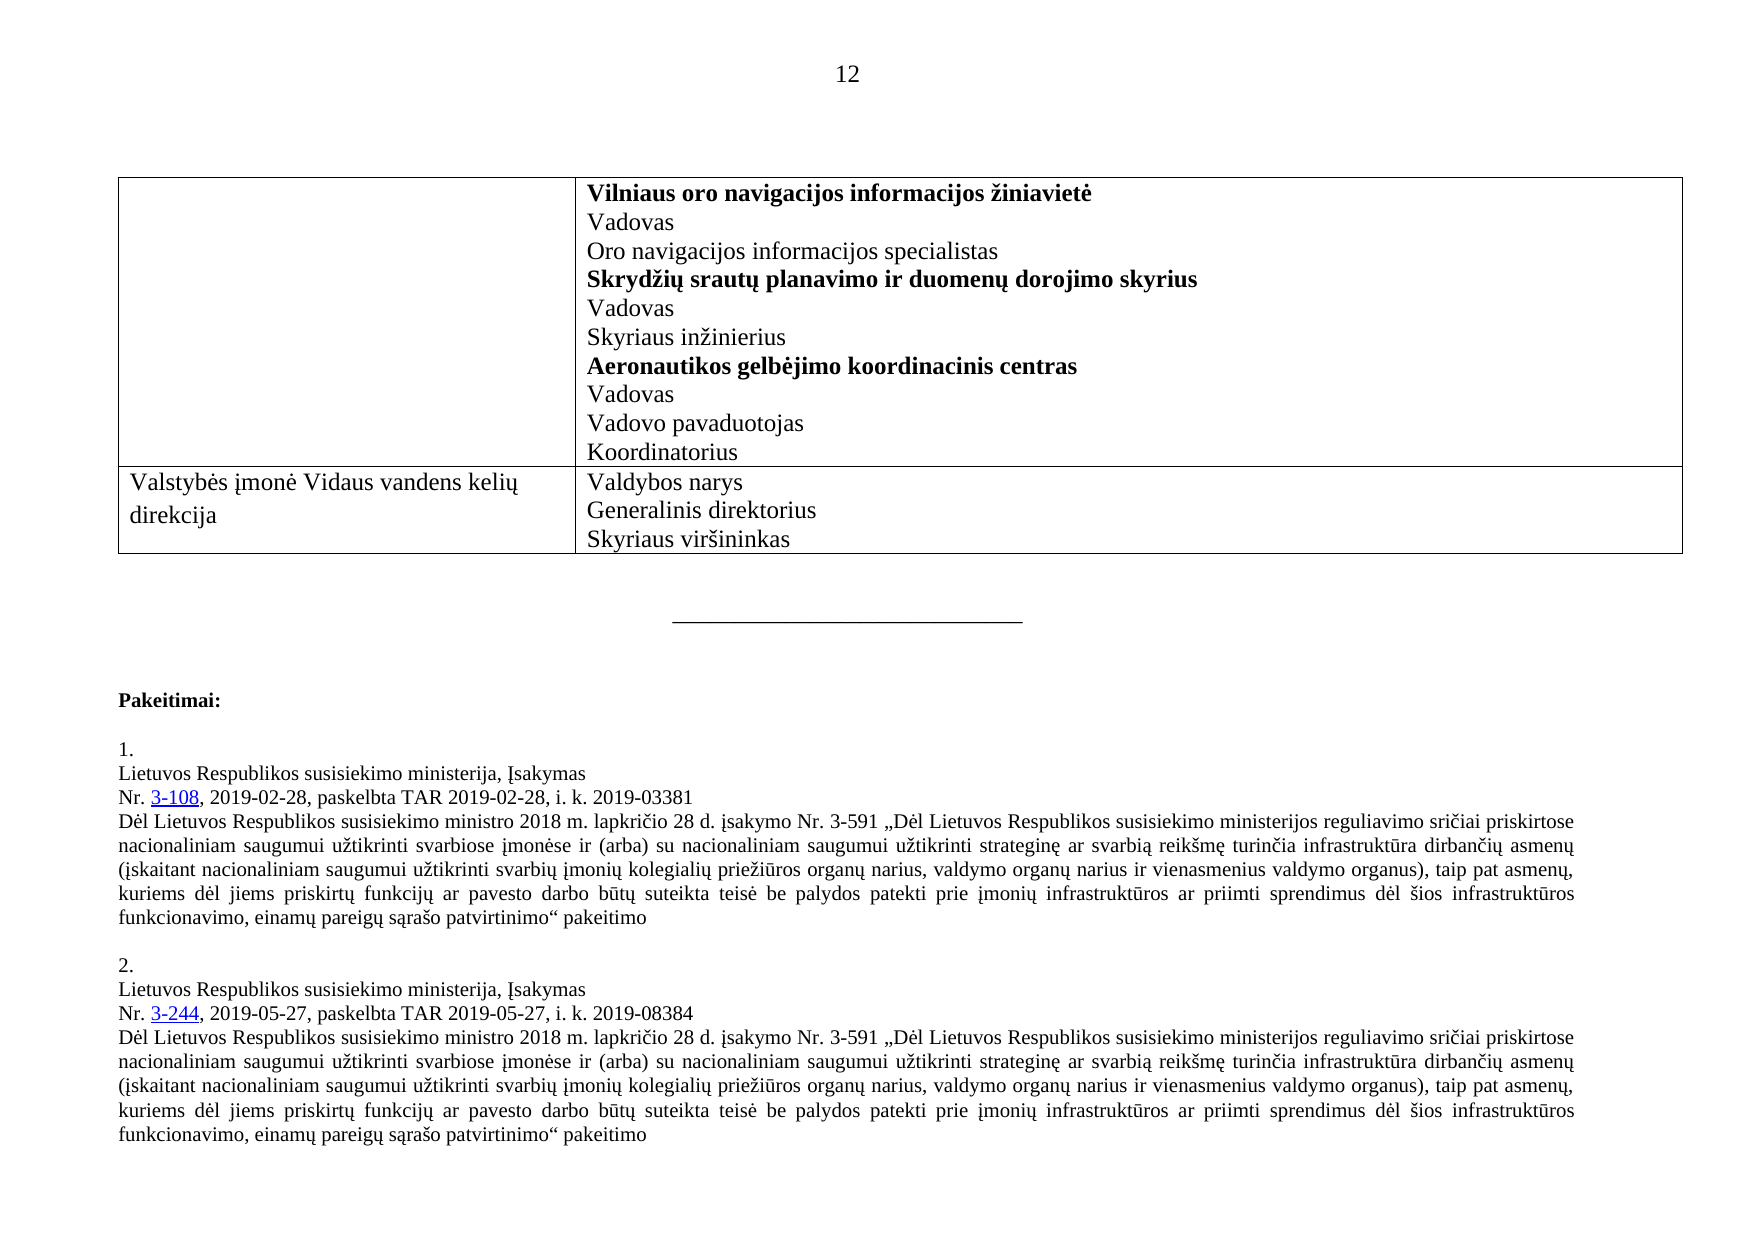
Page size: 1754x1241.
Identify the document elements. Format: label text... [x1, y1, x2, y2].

table_cell Valdybos narys Generalinis direktorius Skyriaus viršininkas [576, 467, 1682, 553]
text Dėl Lietuvos Respublikos susisiekimo ministro 2018 m. lapkričio 28 d. įsakymo Nr. 3-591 „Dėl Lietuvos Respublikos susisiekimo ministerijos reguliavimo sričiai priskirtose nacionaliniam saugumui užtikrinti svarbiose įmonėse ir (arba) su nacionaliniam saugumui užtikrinti strateginę ar svarbią reikšmę turinčia infrastruktūra dirbančių asmenų (įskaitant nacionaliniam saugumui užtikrinti svarbių įmonių kolegialių priežiūros organų narius, valdymo organų narius ir vienasmenius valdymo organus), taip pat asmenų, kuriems dėl jiems priskirtų funkcijų ar pavesto darbo būtų suteikta teisė be palydos patekti prie įmonių infrastruktūros ar priimti sprendimus dėl šios infrastruktūros funkcionavimo, einamų pareigų sąrašo patvirtinimo“ pakeitimo [118, 809, 1577, 929]
text Dėl Lietuvos Respublikos susisiekimo ministro 2018 m. lapkričio 28 d. įsakymo Nr. 3-591 „Dėl Lietuvos Respublikos susisiekimo ministerijos reguliavimo sričiai priskirtose nacionaliniam saugumui užtikrinti svarbiose įmonėse ir (arba) su nacionaliniam saugumui užtikrinti strateginę ar svarbią reikšmę turinčia infrastruktūra dirbančių asmenų (įskaitant nacionaliniam saugumui užtikrinti svarbių įmonių kolegialių priežiūros organų narius, valdymo organų narius ir vienasmenius valdymo organus), taip pat asmenų, kuriems dėl jiems priskirtų funkcijų ar pavesto darbo būtų suteikta teisė be palydos patekti prie įmonių infrastruktūros ar priimti sprendimus dėl šios infrastruktūros funkcionavimo, einamų pareigų sąrašo patvirtinimo“ pakeitimo [118, 1025, 1577, 1146]
text 2. [118, 953, 1577, 977]
table_cell Valstybės įmonė Vidaus vandens kelių direkcija [119, 467, 575, 553]
text 1. [118, 737, 1577, 761]
text Lietuvos Respublikos susisiekimo ministerija, Įsakymas [118, 977, 1577, 1001]
text Nr. 3-244, 2019-05-27, paskelbta TAR 2019-05-27, i. k. 2019-08384 [118, 1001, 1577, 1025]
text ____________________________ [118, 597, 1577, 626]
table_cell Vilniaus oro navigacijos informacijos žiniavietė Vadovas Oro navigacijos informacijos specialistas Skrydžių srautų planavimo ir duomenų dorojimo skyrius Vadovas Skyriaus inžinierius Aeronautikos gelbėjimo koordinacinis centras Vadovas Vadovo pavaduotojas Koordinatorius [576, 178, 1682, 466]
table_cell [119, 178, 575, 466]
text Pakeitimai: [118, 688, 1577, 712]
text Lietuvos Respublikos susisiekimo ministerija, Įsakymas [118, 761, 1577, 785]
text Nr. 3-108, 2019-02-28, paskelbta TAR 2019-02-28, i. k. 2019-03381 [118, 785, 1577, 809]
